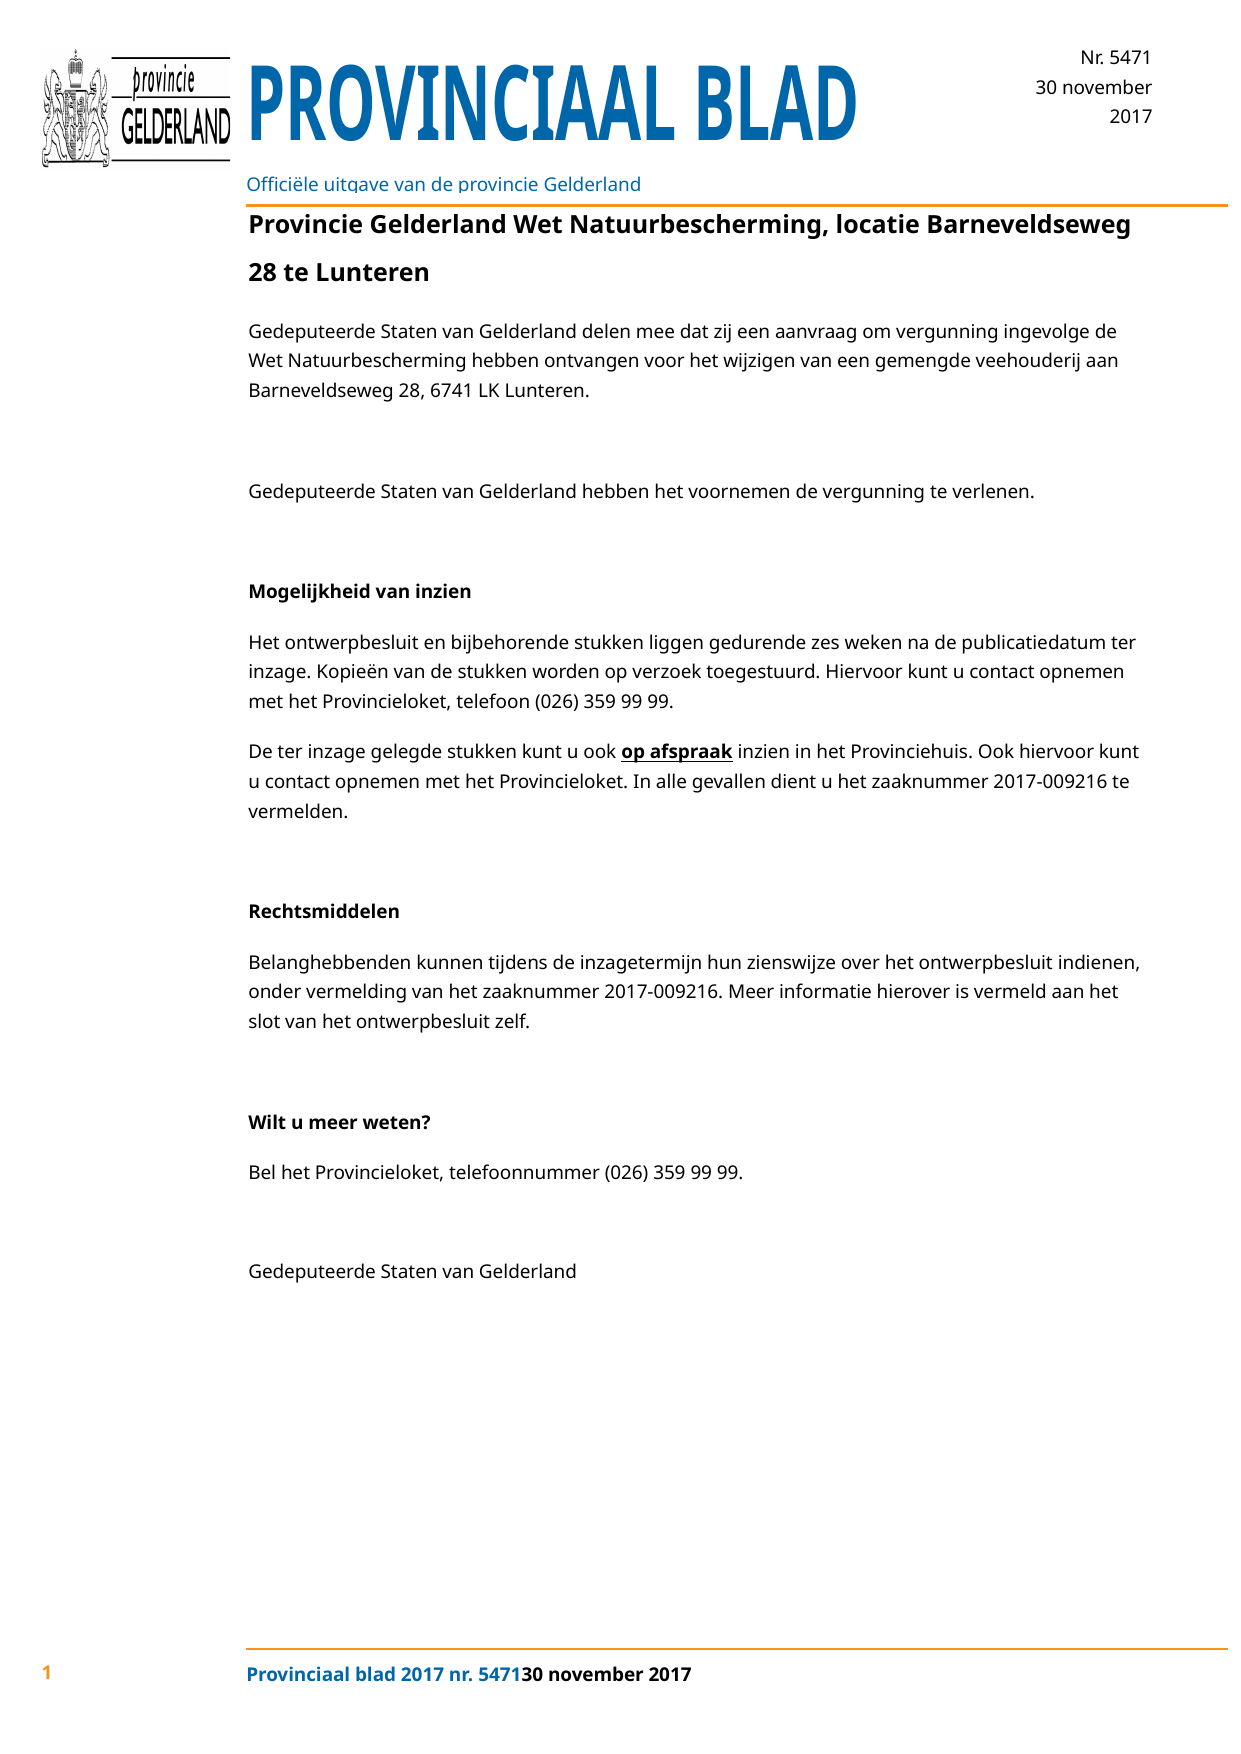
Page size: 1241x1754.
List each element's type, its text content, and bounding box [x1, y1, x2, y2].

text Rechtsmiddelen [248, 899, 1152, 924]
text De ter inzage gelegde stukken kunt u ook op afspraak inzien in het Provinciehuis. Ook hiervoor kunt u contact opnemen met het Provincieloket. In alle gevallen dient u het zaaknummer 2017-009216 te vermelden. [248, 739, 1152, 824]
text Provincie Gelderland Wet Natuurbescherming, locatie Barneveldseweg 28 te Lunteren [248, 207, 1152, 288]
text Gedeputeerde Staten van Gelderland [248, 1258, 1152, 1283]
text Mogelijkheid van inzien [248, 579, 1152, 604]
text Belanghebbenden kunnen tijdens de inzagetermijn hun zienswijze over het ontwerpbesluit indienen, onder vermelding van het zaaknummer 2017-009216. Meer informatie hierover is vermeld aan het slot van het ontwerpbesluit zelf. [248, 949, 1152, 1034]
text Gedeputeerde Staten van Gelderland hebben het voornemen de vergunning te verlenen. [248, 478, 1152, 504]
text Het ontwerpbesluit en bijbehorende stukken liggen gedurende zes weken na de publicatiedatum ter inzage. Kopieën van de stukken worden op verzoek toegestuurd. Hiervoor kunt u contact opnemen met het Provincieloket, telefoon (026) 359 99 99. [248, 629, 1152, 714]
picture [41, 47, 231, 172]
text Gedeputeerde Staten van Gelderland delen mee dat zij een aanvraag om vergunning ingevolge de Wet Natuurbescherming hebben ontvangen voor het wijzigen van een gemengde veehouderij aan Barneveldseweg 28, 6741 LK Lunteren. [248, 318, 1152, 403]
text Bel het Provincieloket, telefoonnummer (026) 359 99 99. [248, 1159, 1152, 1185]
text Wilt u meer weten? [248, 1109, 1152, 1135]
